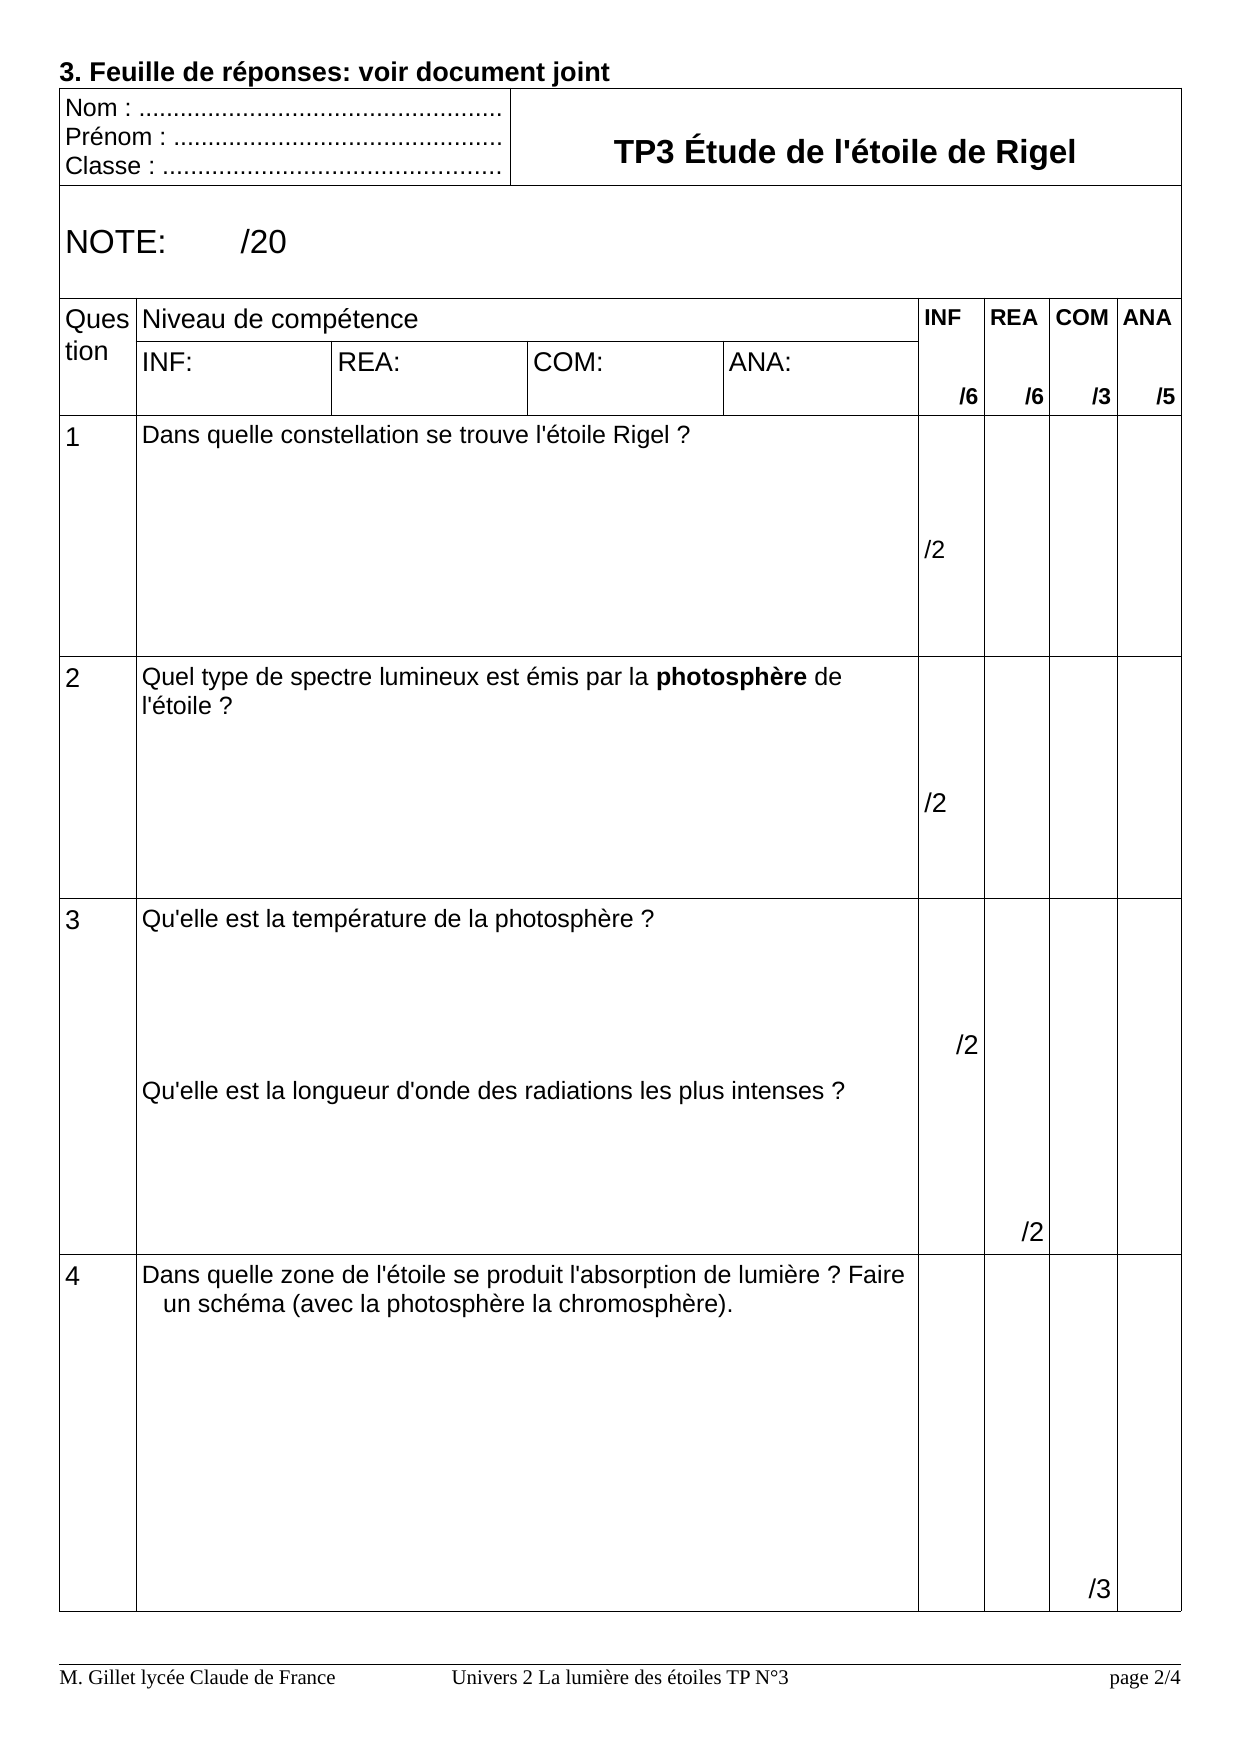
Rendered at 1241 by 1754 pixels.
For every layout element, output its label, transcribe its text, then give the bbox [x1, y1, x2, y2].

table_cell ANA /5 [1118, 299, 1181, 415]
table_cell [1118, 657, 1181, 898]
table_header Nom : Prénom : Classe : [60, 89, 510, 185]
table_cell COM /3 [1050, 299, 1117, 415]
table_cell /2 [919, 899, 984, 1254]
table_cell INF /6 [919, 299, 984, 415]
table_cell [985, 657, 1049, 898]
table_cell [1050, 899, 1117, 1254]
table_cell Dans quelle zone de l'étoile se produit l'absorption de lumière ? Faire un schéma (avec la photosphère la chromosphère). [137, 1255, 918, 1611]
table_cell COM: [528, 342, 723, 415]
table_cell 1 [60, 416, 136, 656]
table_cell /3 [1050, 1255, 1117, 1611]
table_cell Quel type de spectre lumineux est émis par la photosphère de l'étoile ? [137, 657, 918, 898]
table_cell [1050, 416, 1117, 656]
table_cell [1050, 657, 1117, 898]
list 3. Feuille de réponses: voir document joint [59, 56, 1181, 87]
table_cell [1118, 899, 1181, 1254]
table_cell [1118, 1255, 1181, 1611]
table_cell 4 [60, 1255, 136, 1611]
table_header TP3 Étude de l'étoile de Rigel [511, 89, 1181, 185]
table_cell /2 [919, 657, 984, 898]
table_cell [985, 416, 1049, 656]
table_cell 2 [60, 657, 136, 898]
table_cell /2 [985, 899, 1049, 1254]
table_cell 3 [60, 899, 136, 1254]
table_cell INF: [137, 342, 331, 415]
table_cell Dans quelle constellation se trouve l'étoile Rigel ? [137, 416, 918, 656]
table_cell [919, 1255, 984, 1611]
table_cell NOTE: /20 [60, 186, 1181, 298]
table_cell Niveau de compétence [137, 299, 918, 341]
table_cell Question [60, 299, 136, 415]
table_cell Qu'elle est la température de la photosphère ? Qu'elle est la longueur d'onde des radiations les plus intenses ? [137, 899, 918, 1254]
table_cell [985, 1255, 1049, 1611]
table_cell [1118, 416, 1181, 656]
table_cell ANA: [724, 342, 918, 415]
table_cell REA /6 [985, 299, 1049, 415]
table_cell REA: [332, 342, 527, 415]
table_cell /2 [919, 416, 984, 656]
